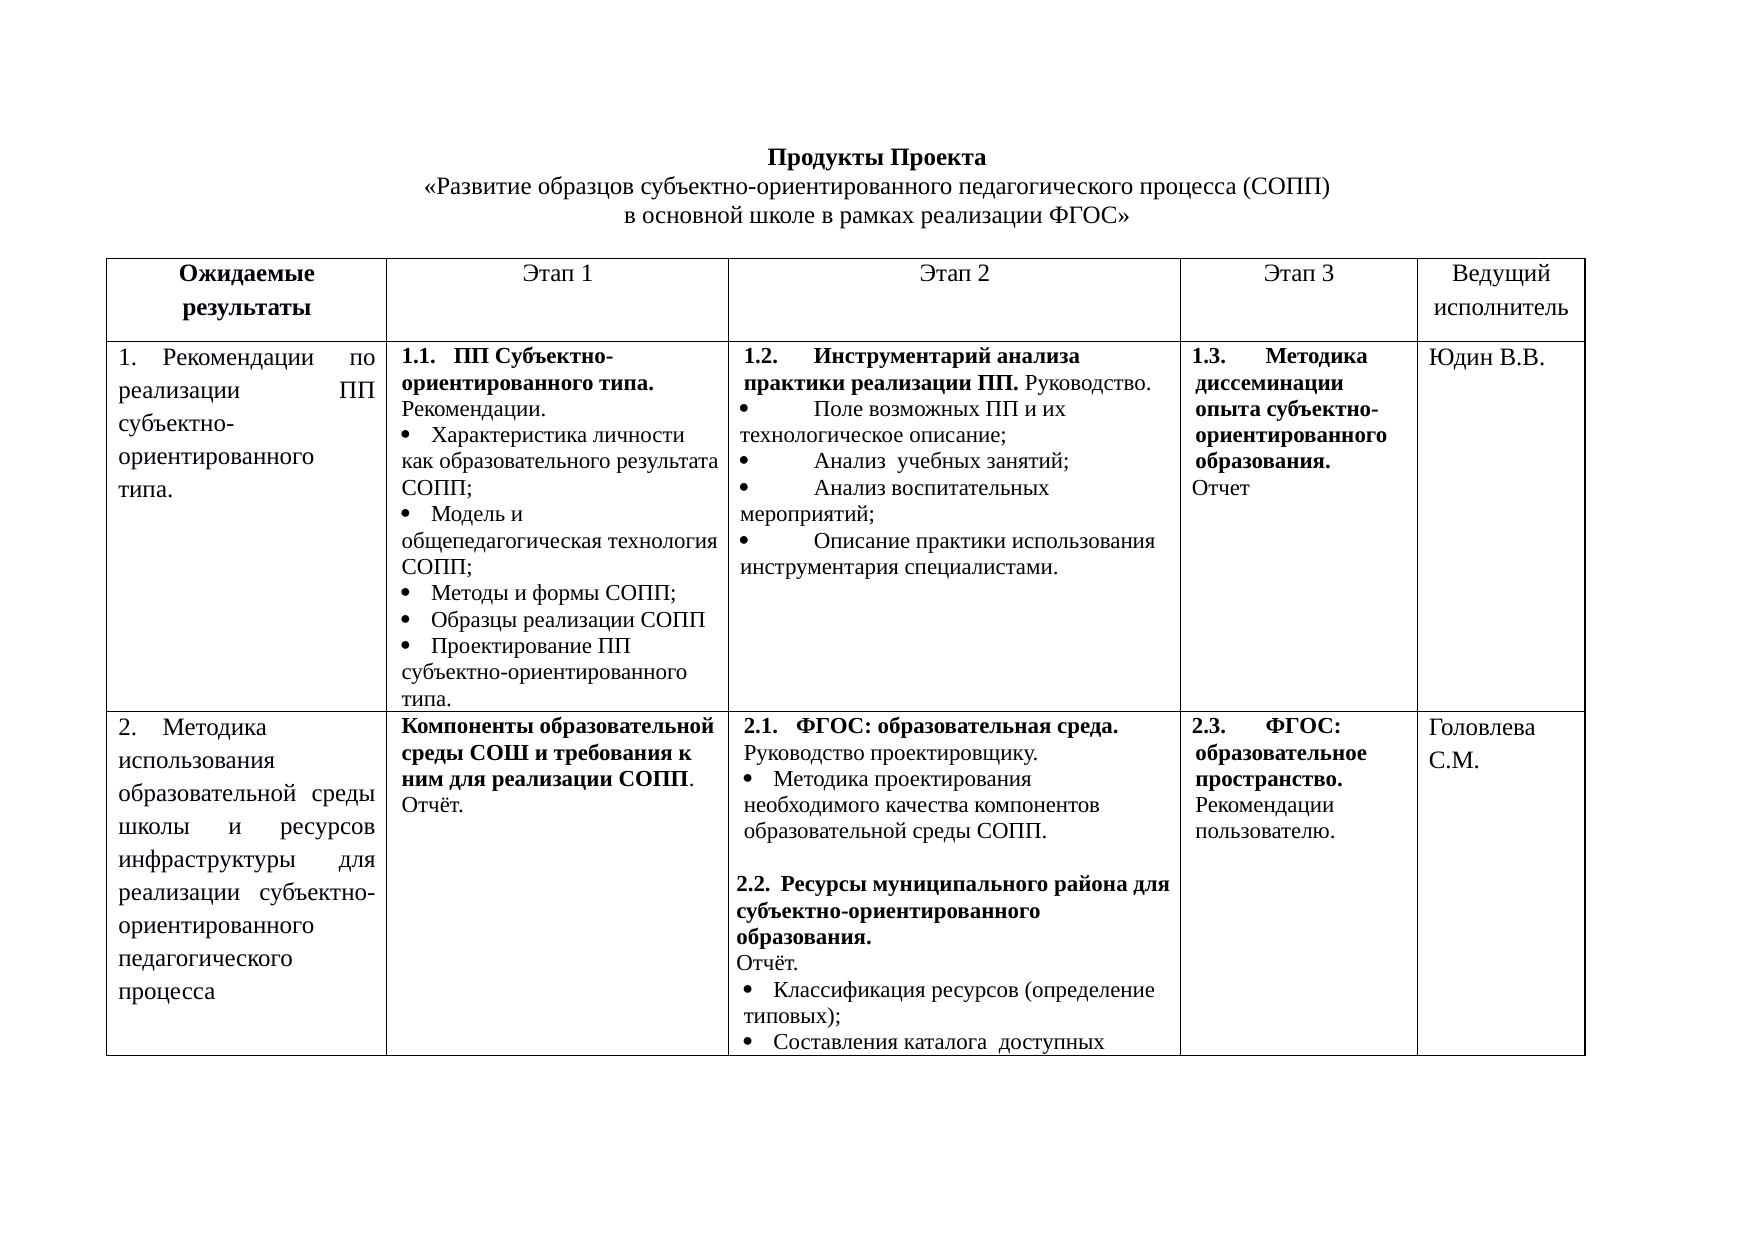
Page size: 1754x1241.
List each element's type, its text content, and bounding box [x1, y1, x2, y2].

text Продукты Проекта [118, 142, 1636, 171]
table_header Этап 3 [1181, 259, 1417, 341]
table_cell ФГОС: образовательная среда. Руководство проектировщику. Методика проектирования необходимого качества компонентов образовательной среды СОПП. Ресурсы муниципального района для субъектно-ориентированного образования. Отчёт. Классификация ресурсов (определение типовых); Составления каталога доступных [729, 712, 1180, 1055]
text в основной школе в рамках реализации ФГОС» [118, 200, 1636, 229]
table_cell Рекомендации по реализации ПП субъектно-ориентированного типа. [107, 342, 386, 711]
table_cell ПП Субъектно-ориентированного типа. Рекомендации. Характеристика личности как образовательного результата СОПП; Модель и общепедагогическая технология СОПП; Методы и формы СОПП; Образцы реализации СОПП Проектирование ПП субъектно-ориентированного типа. [387, 342, 728, 711]
table_cell Методика использования образовательной среды школы и ресурсов инфраструктуры для реализации субъектно-ориентированного педагогического процесса [107, 712, 386, 1055]
table_cell Компоненты образовательной среды СОШ и требования к ним для реализации СОПП. Отчёт. [387, 712, 728, 1055]
text «Развитие образцов субъектно-ориентированного педагогического процесса (СОПП) [118, 171, 1636, 200]
table_cell Методика диссеминации опыта субъектно-ориентированного образования. Отчет [1181, 342, 1417, 711]
table_header Ожидаемые результаты [107, 259, 386, 341]
table_cell Инструментарий анализа практики реализации ПП. Руководство. Поле возможных ПП и их технологическое описание; Анализ учебных занятий; Анализ воспитательных мероприятий; Описание практики использования инструментария специалистами. [729, 342, 1180, 711]
table_header Этап 1 [387, 259, 728, 341]
table_header Этап 2 [729, 259, 1180, 341]
table_cell Юдин В.В. [1418, 342, 1584, 711]
table_cell Головлева С.М. [1418, 712, 1584, 1055]
table_cell ФГОС: образовательное пространство. Рекомендации пользователю. [1181, 712, 1417, 1055]
table_header Ведущий исполнитель [1418, 259, 1584, 341]
